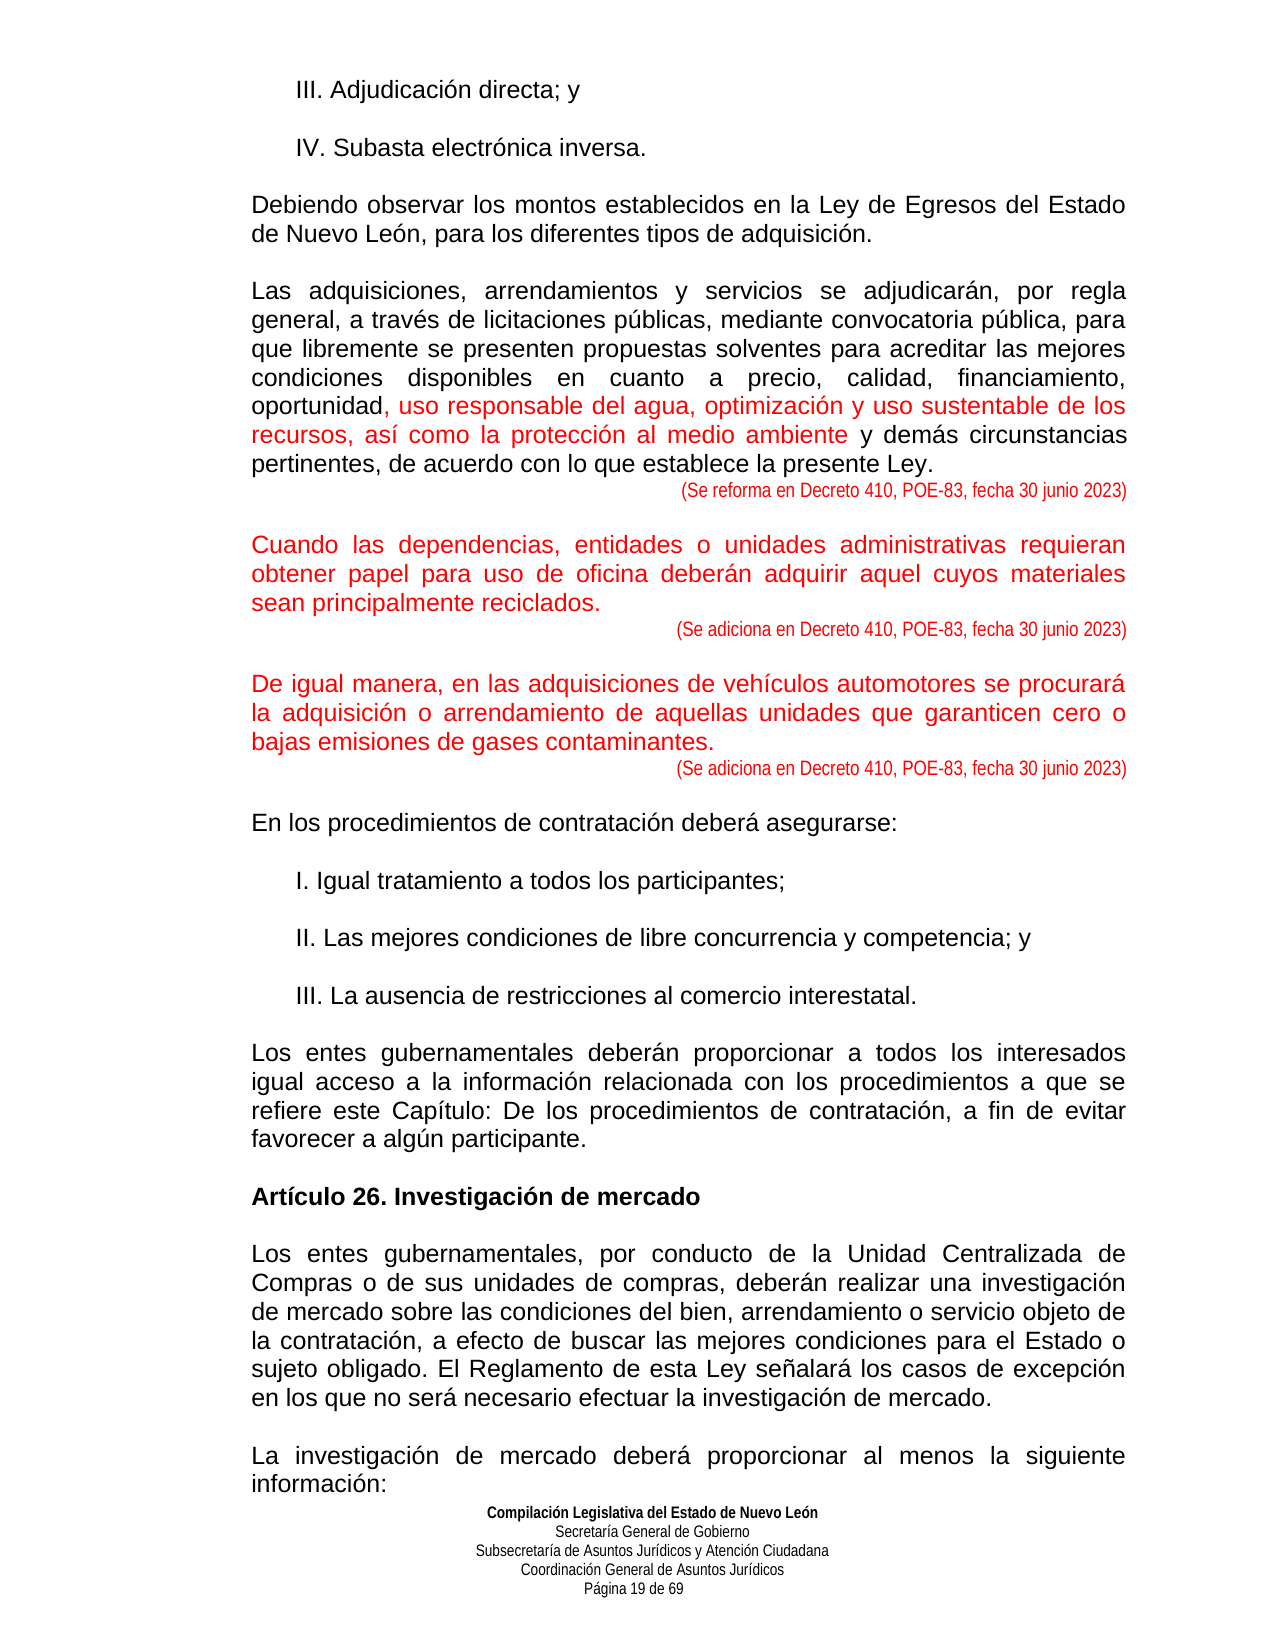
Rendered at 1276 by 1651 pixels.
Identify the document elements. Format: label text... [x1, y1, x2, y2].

text (Se adiciona en Decreto 410, POE-83, fecha 30 junio 2023) [251, 755, 1127, 779]
text Los entes gubernamentales, por conducto de la Unidad Centralizada de Compras o de sus unidades de compras, deberán realizar una investigación de mercado sobre las condiciones del bien, arrendamiento o servicio objeto de la contratación, a efecto de buscar las mejores condiciones para el Estado o sujeto obligado. El Reglamento de esta Ley señalará los casos de excepción en los que no será necesario efectuar la investigación de mercado. [251, 1239, 1127, 1412]
text Artículo 26. Investigación de mercado [251, 1182, 1127, 1211]
text (Se reforma en Decreto 410, POE-83, fecha 30 junio 2023) [251, 477, 1127, 501]
text Cuando las dependencias, entidades o unidades administrativas requieran obtener papel para uso de oficina deberán adquirir aquel cuyos materiales sean principalmente reciclados. [251, 530, 1127, 616]
text II. Las mejores condiciones de libre concurrencia y competencia; y [295, 923, 1127, 952]
text Los entes gubernamentales deberán proporcionar a todos los interesados igual acceso a la información relacionada con los procedimientos a que se refiere este Capítulo: De los procedimientos de contratación, a fin de evitar favorecer a algún participante. [251, 1038, 1127, 1153]
text III. Adjudicación directa; y [295, 75, 1127, 104]
text Las adquisiciones, arrendamientos y servicios se adjudicarán, por regla general, a través de licitaciones públicas, mediante convocatoria pública, para que libremente se presenten propuestas solventes para acreditar las mejores condiciones disponibles en cuanto a precio, calidad, financiamiento, oportunidad, uso responsable del agua, optimización y uso sustentable de los recursos, así como la protección al medio ambiente y demás circunstancias pertinentes, de acuerdo con lo que establece la presente Ley. [251, 276, 1127, 477]
text Debiendo observar los montos establecidos en la Ley de Egresos del Estado de Nuevo León, para los diferentes tipos de adquisición. [251, 190, 1127, 247]
text I. Igual tratamiento a todos los participantes; [295, 866, 1127, 894]
text III. La ausencia de restricciones al comercio interestatal. [295, 981, 1127, 1009]
text La investigación de mercado deberá proporcionar al menos la siguiente información: [251, 1441, 1127, 1498]
text IV. Subasta electrónica inversa. [295, 132, 1127, 161]
text De igual manera, en las adquisiciones de vehículos automotores se procurará la adquisición o arrendamiento de aquellas unidades que garanticen cero o bajas emisiones de gases contaminantes. [251, 669, 1127, 755]
text En los procedimientos de contratación deberá asegurarse: [251, 808, 1127, 837]
text (Se adiciona en Decreto 410, POE-83, fecha 30 junio 2023) [251, 616, 1127, 640]
